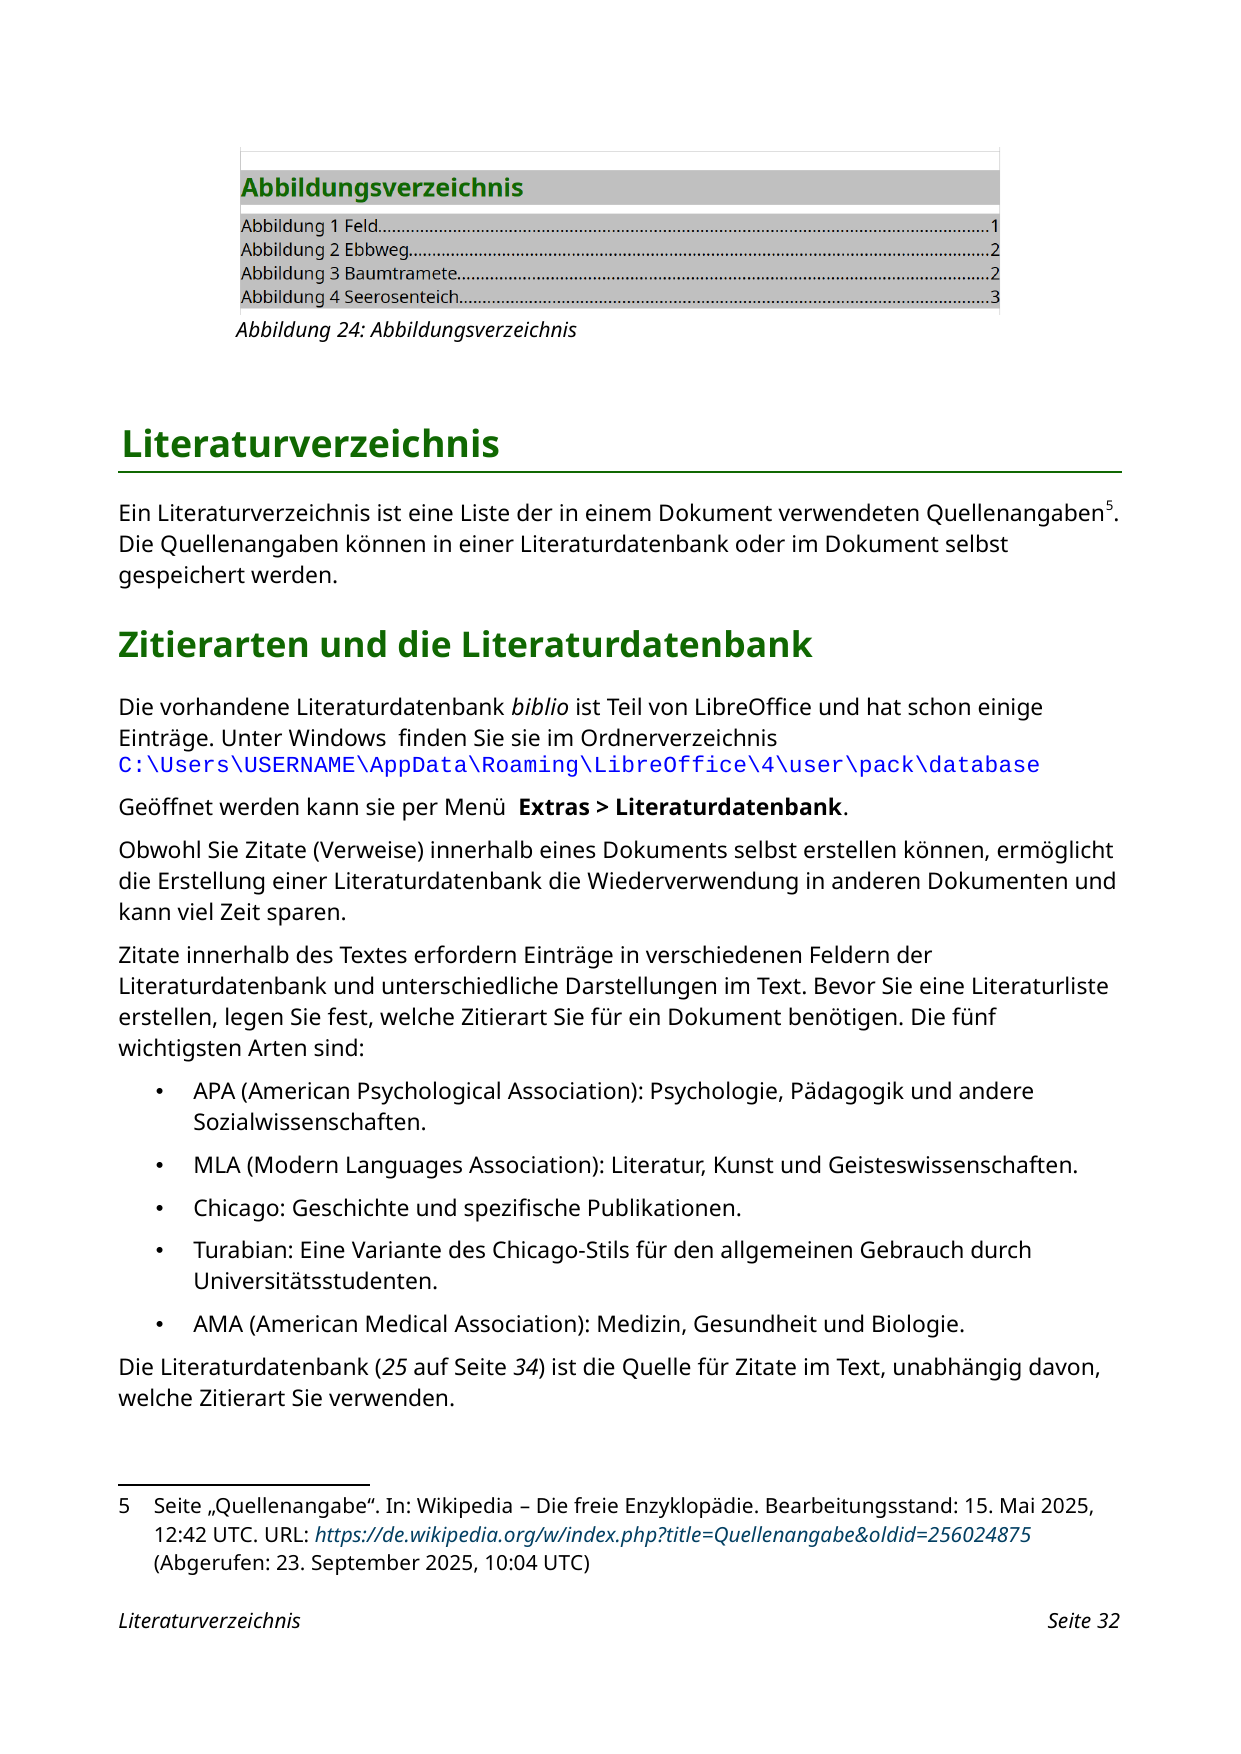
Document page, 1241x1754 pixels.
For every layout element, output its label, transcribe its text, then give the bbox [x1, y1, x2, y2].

subtitle Zitierarten und die Literaturdatenbank [118, 619, 1122, 668]
list MLA (Modern Languages Association): Literatur, Kunst und Geisteswissenschaften. [156, 1149, 1122, 1180]
text Die Literaturdatenbank (Abbildung 25 auf Seite 34) ist die Quelle für Zitate im Text, unabhängig davon, welche Zitierart Sie verwenden. [118, 1351, 1122, 1413]
list Chicago: Geschichte und spezifische Publikationen. [156, 1191, 1122, 1222]
text Zitate innerhalb des Textes erfordern Einträge in verschiedenen Feldern der Literaturdatenbank und unterschiedliche Darstellungen im Text. Bevor Sie eine Literaturliste erstellen, legen Sie fest, welche Zitierart Sie für ein Dokument benötigen. Die fünf wichtigsten Arten sind: [118, 939, 1122, 1063]
list AMA (American Medical Association): Medizin, Gesundheit und Biologie. [156, 1308, 1122, 1339]
text Seite „Quellenangabe“. In: Wikipedia – Die freie Enzyklopädie. Bearbeitungsstand: 15. Mai 2025, 12:42 UTC. URL: https://de.wikipedia.org/w/index.php?title=Quellenangabe&oldid=256024875 (Abgerufen: 23. September 2025, 10:04 UTC) [118, 1491, 1122, 1577]
text Abbildung 24: Abbildungsverzeichnis [236, 315, 1004, 343]
text Obwohl Sie Zitate (Verweise) innerhalb eines Dokuments selbst erstellen können, ermöglicht die Erstellung einer Literaturdatenbank die Wiederverwendung in anderen Dokumenten und kann viel Zeit sparen. [118, 834, 1122, 927]
list APA (American Psychological Association): Psychologie, Pädagogik und andere Sozialwissenschaften. [156, 1075, 1122, 1137]
text Die vorhandene Literaturdatenbank biblio ist Teil von LibreOffice und hat schon einige Einträge. Unter Windows finden Sie sie im Ordnerverzeichnis C:\Users\USERNAME\AppData\Roaming\LibreOffice\4\user\pack\database [118, 691, 1122, 779]
text Geöffnet werden kann sie per Menü Extras > Literaturdatenbank. [118, 791, 1122, 822]
list Turabian: Eine Variante des Chicago-Stils für den allgemeinen Gebrauch durch Universitätsstudenten. [156, 1234, 1122, 1296]
text Ein Literaturverzeichnis ist eine Liste der in einem Dokument verwendeten Quellenangaben. Die Quellenangaben können in einer Literaturdatenbank oder im Dokument selbst gespeichert werden. [118, 497, 1122, 590]
subtitle Literaturverzeichnis [118, 414, 1122, 471]
picture [236, 147, 1004, 315]
